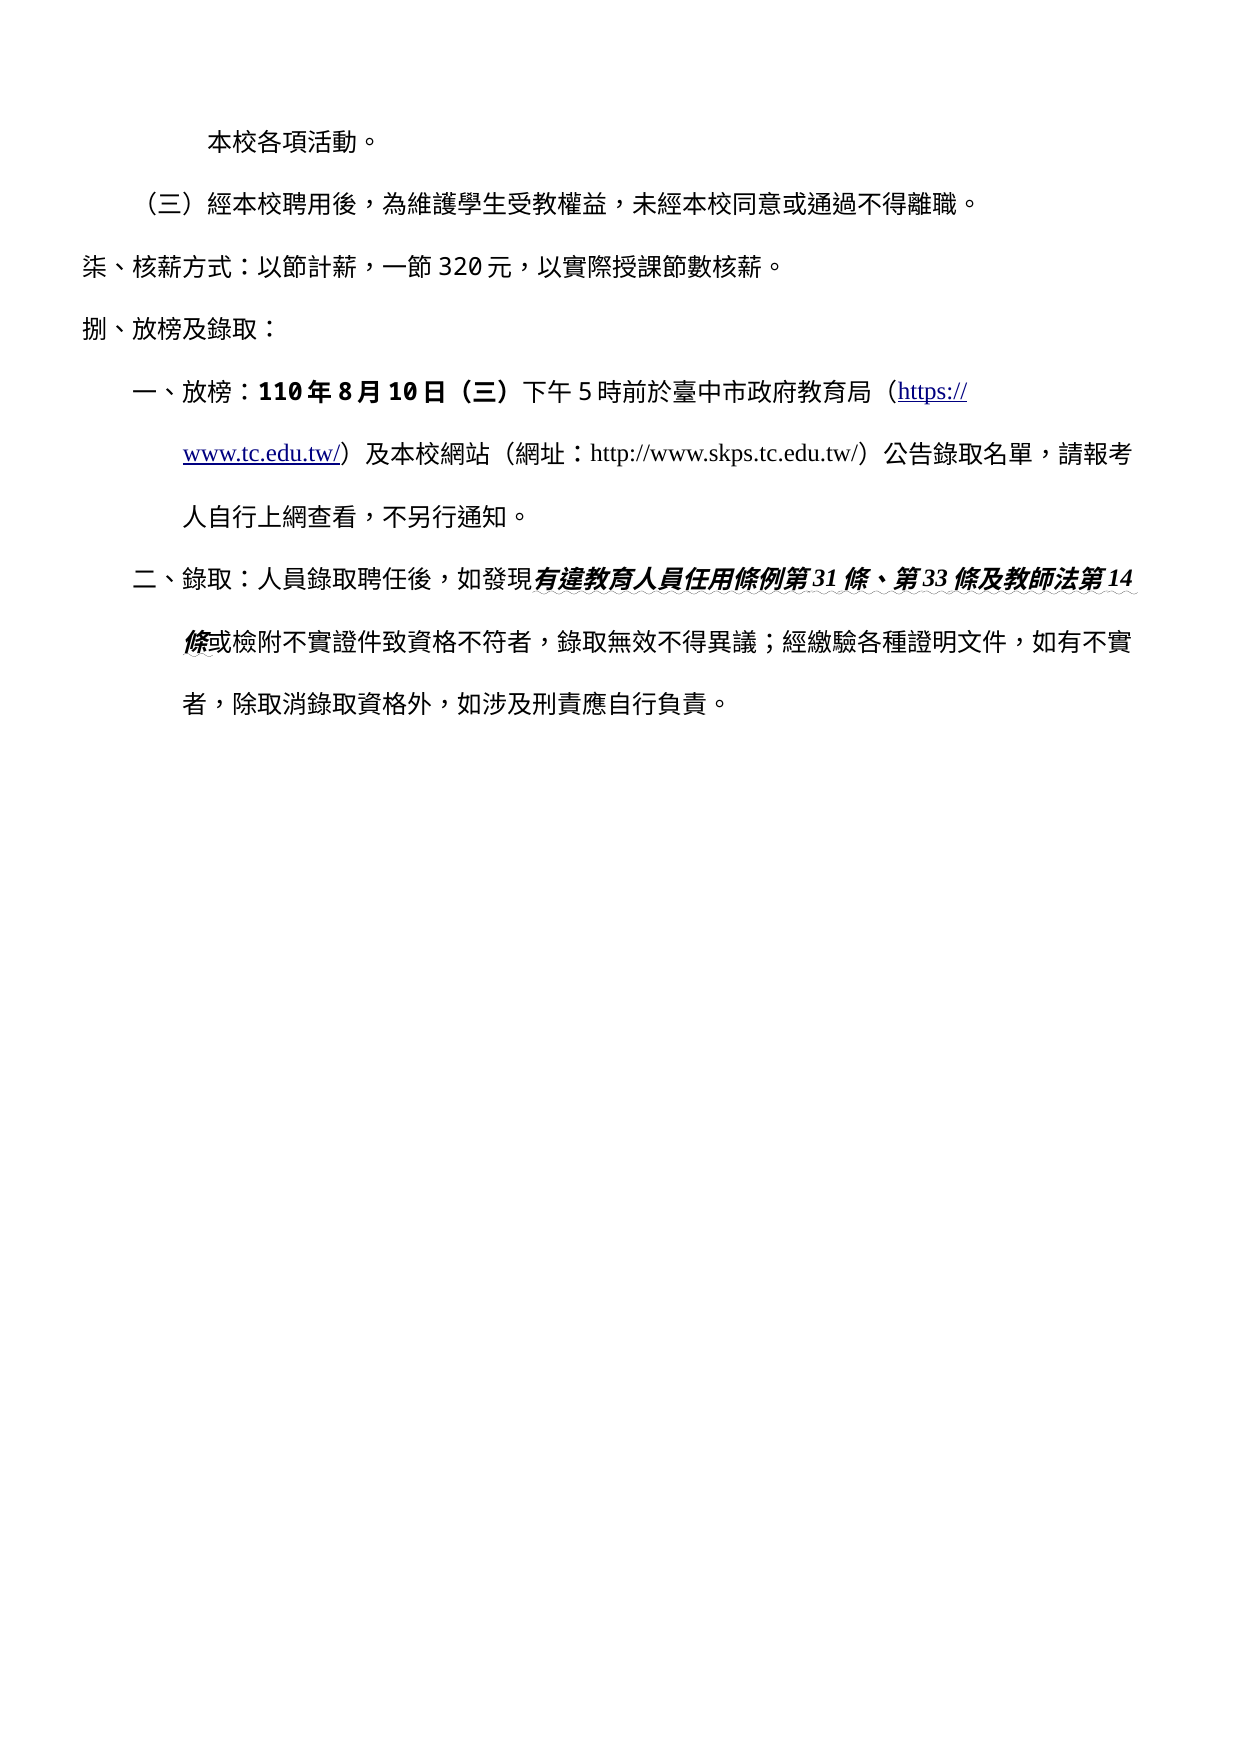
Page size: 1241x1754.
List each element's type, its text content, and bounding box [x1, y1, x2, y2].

text 一、放榜：110年8月10日（三）下午5時前於臺中市政府教育局（https://www.tc.edu.tw/）及本校網站（網址：http://www.skps.tc.edu.tw/）公告錄取名單，請報考人自行上網查看，不另行通知。 [133, 349, 1146, 536]
text （三）經本校聘用後，為維護學生受教權益，未經本校同意或通過不得離職。 [133, 161, 1146, 224]
text 捌、放榜及錄取： [83, 286, 1146, 349]
text 本校各項活動。 [133, 99, 1146, 161]
text 二、錄取：人員錄取聘任後，如發現有違教育人員任用條例第31條、第33條及教師法第14條或檢附不實證件致資格不符者，錄取無效不得異議；經繳驗各種證明文件，如有不實者，除取消錄取資格外，如涉及刑責應自行負責。 [133, 536, 1146, 724]
text 柒、核薪方式：以節計薪，一節320元，以實際授課節數核薪。 [83, 224, 1146, 286]
